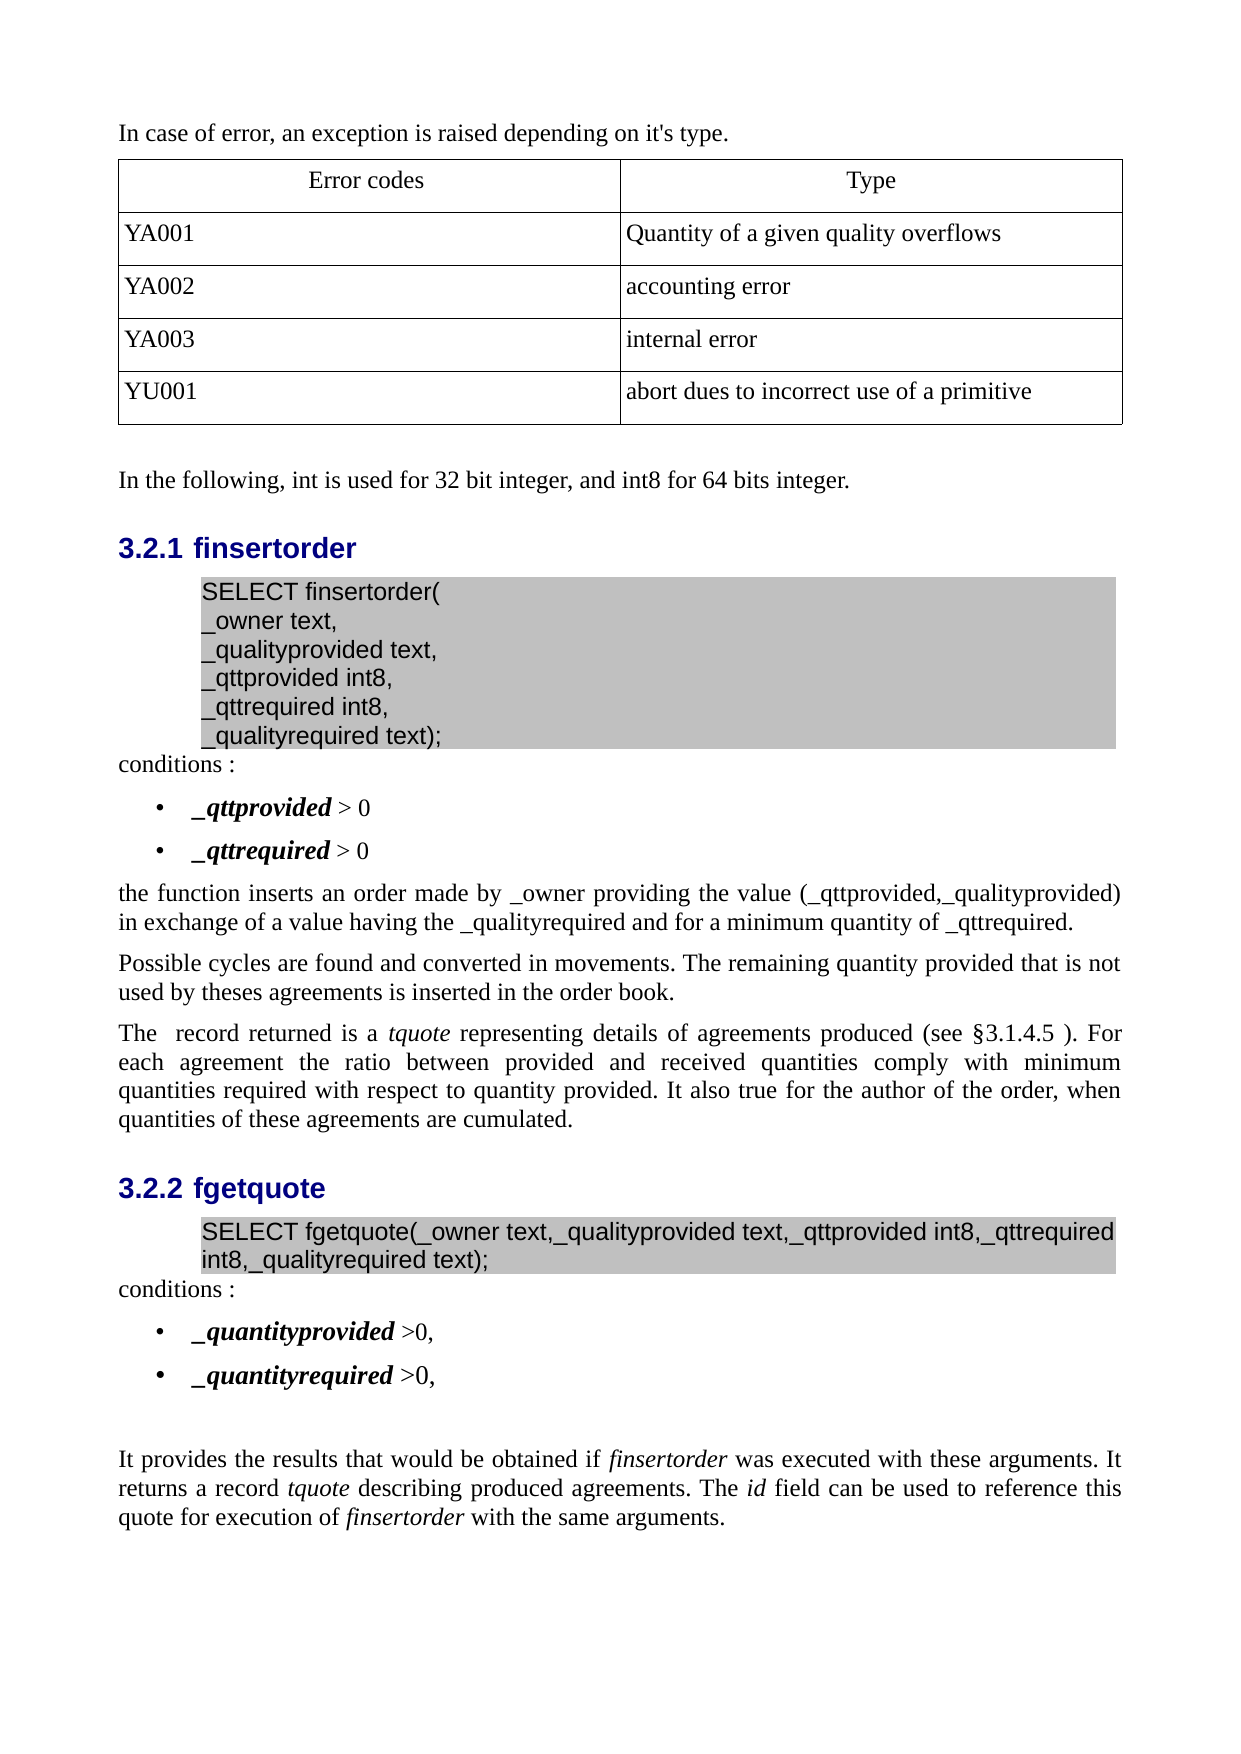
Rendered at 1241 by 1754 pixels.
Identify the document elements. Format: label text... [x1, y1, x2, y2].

table_cell YA002 [119, 266, 620, 318]
text _qualityrequired text); [201, 721, 1116, 749]
table_cell internal error [621, 319, 1122, 371]
text In case of error, an exception is raised depending on it's type. [118, 118, 1122, 147]
text It provides the results that would be obtained if finsertorder was executed with these arguments. It returns a record tquote describing produced agreements. The id field can be used to reference this quote for execution of finsertorder with the same arguments. [118, 1444, 1122, 1530]
table_header Error codes [119, 160, 620, 212]
text _owner text, [201, 606, 1116, 634]
text conditions : [118, 749, 1122, 778]
text _qttrequired int8, [201, 692, 1116, 721]
table_cell Quantity of a given quality overflows [621, 213, 1122, 265]
table_cell accounting error [621, 266, 1122, 318]
list _quantityrequired >0, [156, 1359, 1122, 1390]
table_cell YU001 [119, 372, 620, 423]
text conditions : [118, 1274, 1122, 1303]
table_cell YA001 [119, 213, 620, 265]
text Possible cycles are found and converted in movements. The remaining quantity provided that is not used by theses agreements is inserted in the order book. [118, 948, 1122, 1006]
text SELECT fgetquote(_owner text,_qualityprovided text,_qttprovided int8,_qttrequired int8,_qualityrequired text); [201, 1217, 1116, 1274]
table_header Type [621, 160, 1122, 212]
text In the following, int is used for 32 bit integer, and int8 for 64 bits integer. [118, 465, 1122, 493]
text the function inserts an order made by _owner providing the value (_qttprovided,_qualityprovided) in exchange of a value having the _qualityrequired and for a minimum quantity of _qttrequired. [118, 878, 1122, 936]
text The record returned is a tquote representing details of agreements produced (see §3.1.4.5 ). For each agreement the ratio between provided and received quantities comply with minimum quantities required with respect to quantity provided. It also true for the author of the order, when quantities of these agreements are cumulated. [118, 1018, 1122, 1133]
list _qttprovided > 0 [156, 791, 1122, 822]
table_cell abort dues to incorrect use of a primitive [621, 372, 1122, 423]
list _qttrequired > 0 [156, 834, 1122, 866]
text _qttprovided int8, [201, 663, 1116, 692]
text SELECT finsertorder( [201, 577, 1116, 606]
table_cell YA003 [119, 319, 620, 371]
subtitle finsertorder [118, 531, 1122, 564]
list _quantityprovided >0, [156, 1315, 1122, 1347]
subtitle fgetquote [118, 1171, 1122, 1204]
text _qualityprovided text, [201, 634, 1116, 663]
